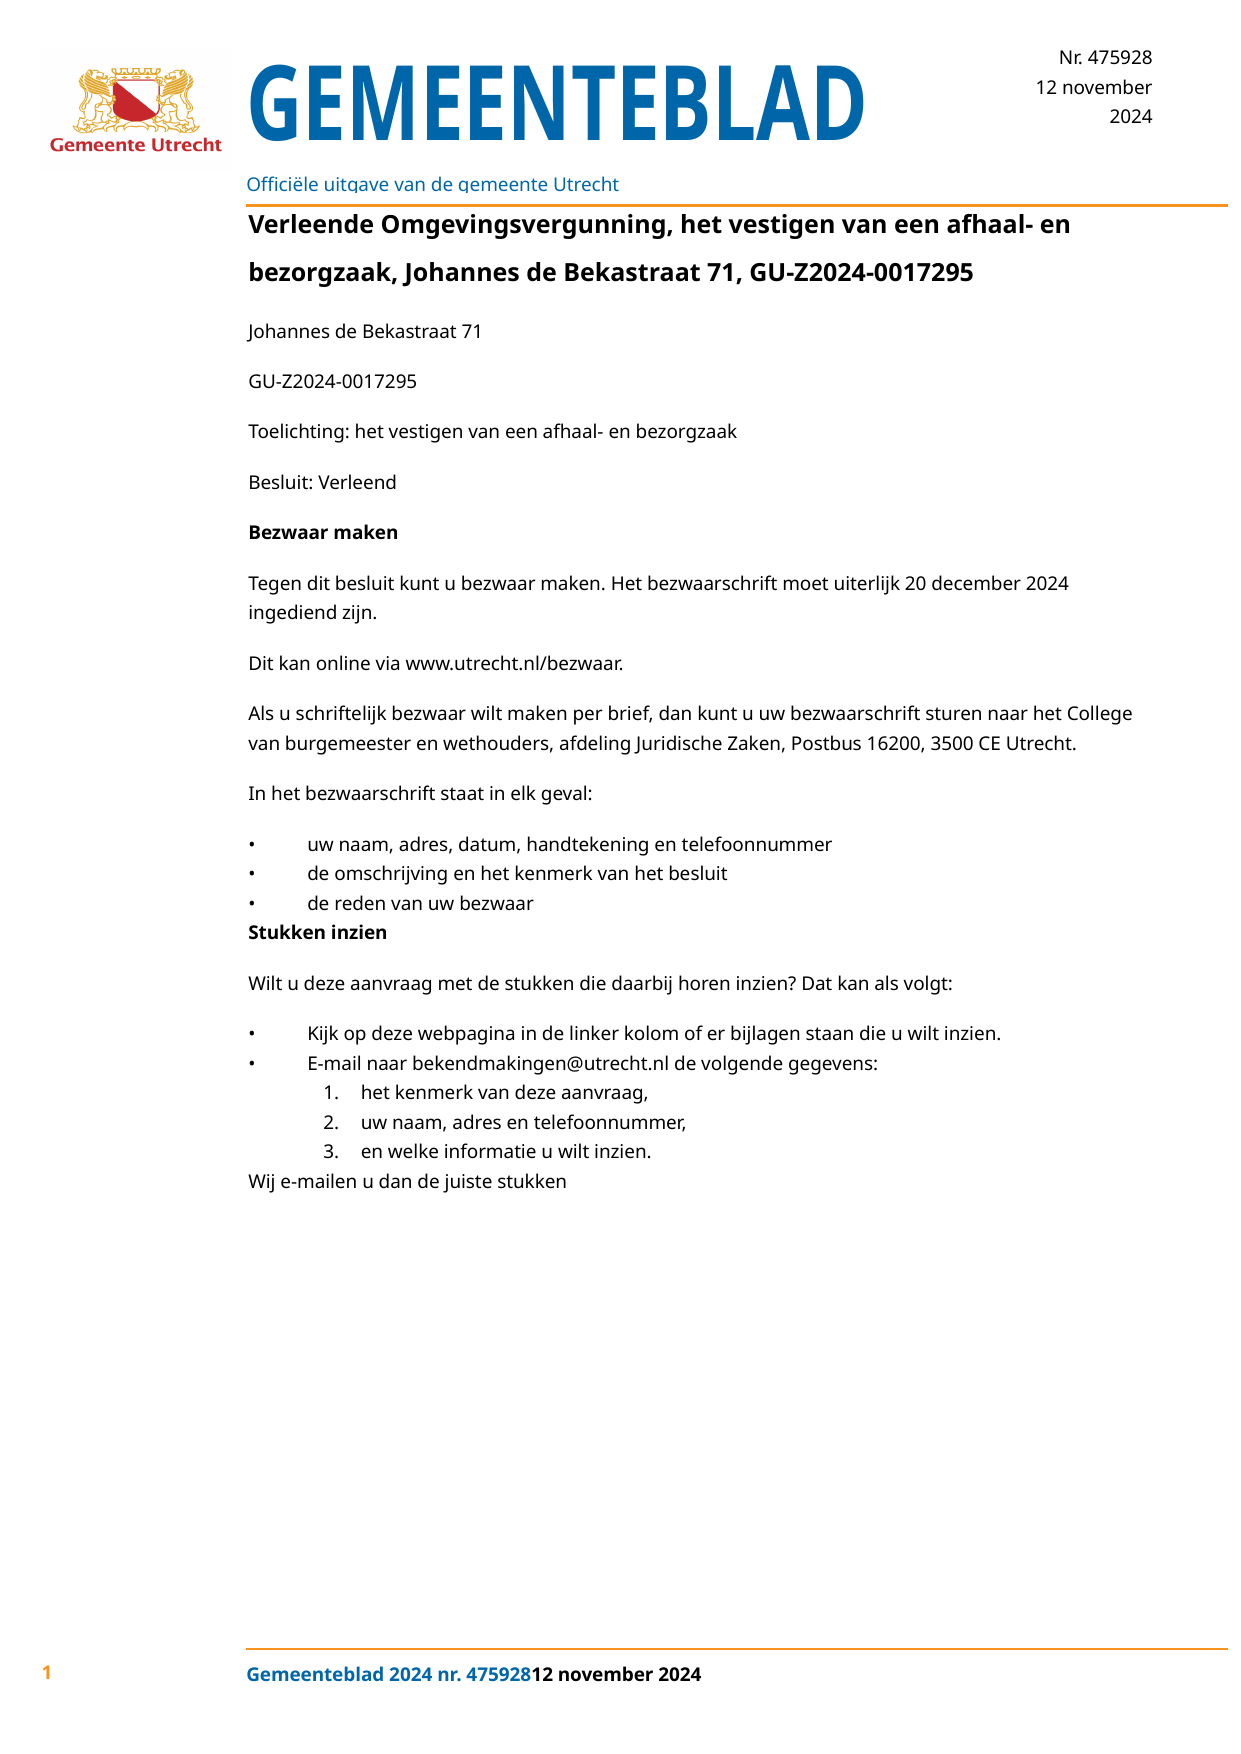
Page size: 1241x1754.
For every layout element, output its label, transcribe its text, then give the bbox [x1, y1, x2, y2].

text Bezwaar maken [248, 519, 1152, 545]
text Wilt u deze aanvraag met de stukken die daarbij horen inzien? Dat kan als volgt: [248, 970, 1152, 996]
text Dit kan online via www.utrecht.nl/bezwaar. [248, 650, 1152, 676]
list E-mail naar bekendmakingen@utrecht.nl de volgende gegevens: [248, 1050, 1152, 1076]
list de reden van uw bezwaar [248, 890, 1152, 916]
list het kenmerk van deze aanvraag, [323, 1079, 1152, 1105]
text Stukken inzien [248, 919, 1152, 945]
text Verleende Omgevingsvergunning, het vestigen van een afhaal- en bezorgzaak, Johannes de Bekastraat 71, GU-Z2024-0017295 [248, 207, 1152, 288]
picture [41, 47, 231, 172]
text Toelichting: het vestigen van een afhaal- en bezorgzaak [248, 419, 1152, 444]
list de omschrijving en het kenmerk van het besluit [248, 860, 1152, 886]
text Als u schriftelijk bezwaar wilt maken per brief, dan kunt u uw bezwaarschrift sturen naar het College van burgemeester en wethouders, afdeling Juridische Zaken, Postbus 16200, 3500 CE Utrecht. [248, 700, 1152, 756]
list uw naam, adres, datum, handtekening en telefoonnummer [248, 831, 1152, 857]
text Wij e-mailen u dan de juiste stukken [248, 1168, 1152, 1194]
text Johannes de Bekastraat 71 [248, 318, 1152, 344]
text Tegen dit besluit kunt u bezwaar maken. Het bezwaarschrift moet uiterlijk 20 december 2024 ingediend zijn. [248, 570, 1152, 625]
list uw naam, adres en telefoonnummer, [323, 1109, 1152, 1135]
text In het bezwaarschrift staat in elk geval: [248, 780, 1152, 806]
list en welke informatie u wilt inzien. [323, 1139, 1152, 1164]
text GU-Z2024-0017295 [248, 368, 1152, 394]
text Besluit: Verleend [248, 469, 1152, 495]
list Kijk op deze webpagina in de linker kolom of er bijlagen staan die u wilt inzien. [248, 1020, 1152, 1046]
